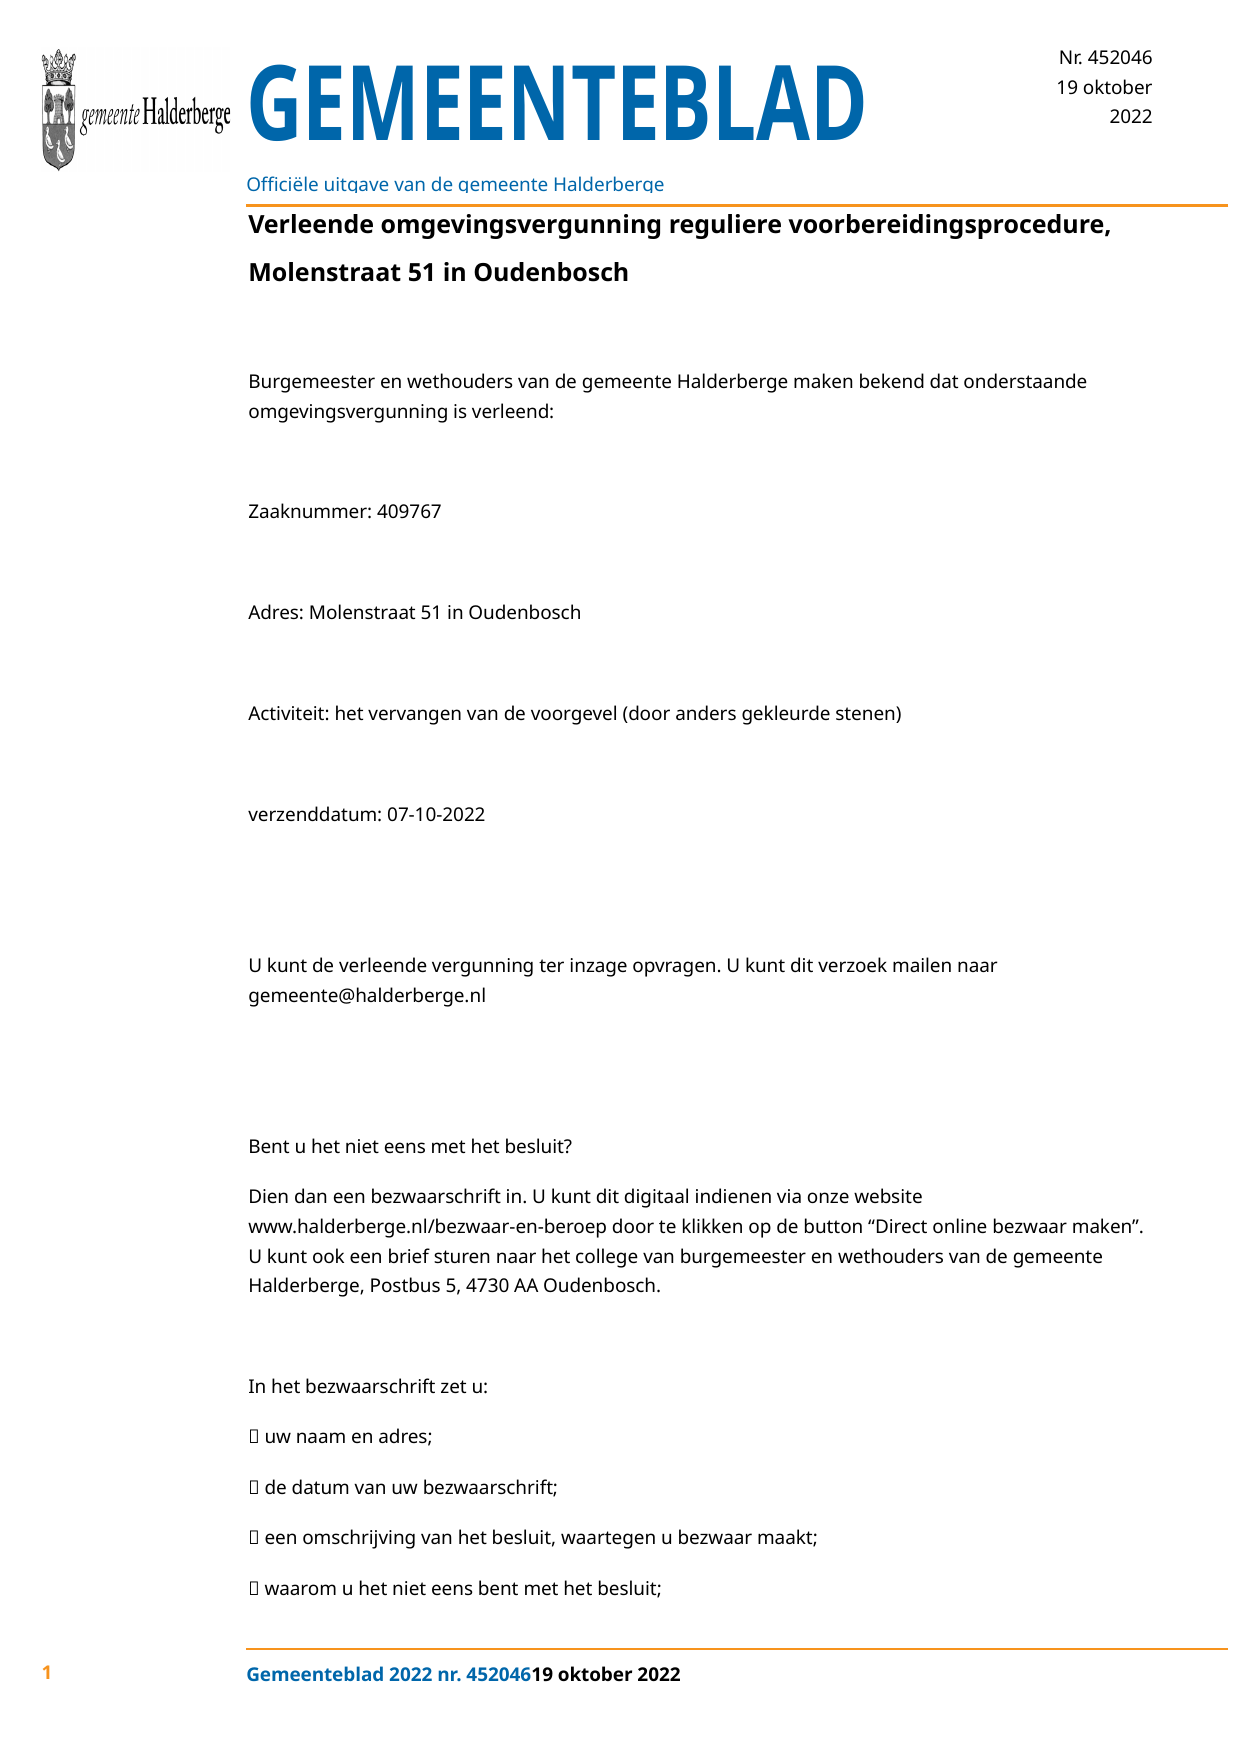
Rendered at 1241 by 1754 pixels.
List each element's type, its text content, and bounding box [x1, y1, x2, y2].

text In het bezwaarschrift zet u: [248, 1373, 1152, 1399]
text Dien dan een bezwaarschrift in. U kunt dit digitaal indienen via onze website www.halderberge.nl/bezwaar-en-beroep door te klikken op de button “Direct online bezwaar maken”. U kunt ook een brief sturen naar het college van burgemeester en wethouders van de gemeente Halderberge, Postbus 5, 4730 AA Oudenbosch. [248, 1184, 1152, 1298]
text  uw naam en adres; [248, 1424, 1152, 1449]
text Verleende omgevingsvergunning reguliere voorbereidingsprocedure, Molenstraat 51 in Oudenbosch [248, 207, 1152, 288]
text verzenddatum: 07-10-2022 [248, 801, 1152, 827]
text Activiteit: het vervangen van de voorgevel (door anders gekleurde stenen) [248, 700, 1152, 726]
text Bent u het niet eens met het besluit? [248, 1133, 1152, 1159]
text Zaaknummer: 409767 [248, 499, 1152, 524]
text Burgemeester en wethouders van de gemeente Halderberge maken bekend dat onderstaande omgevingsvergunning is verleend: [248, 368, 1152, 424]
text  een omschrijving van het besluit, waartegen u bezwaar maakt; [248, 1524, 1152, 1550]
text Adres: Molenstraat 51 in Oudenbosch [248, 599, 1152, 625]
text  waarom u het niet eens bent met het besluit; [248, 1575, 1152, 1601]
text  de datum van uw bezwaarschrift; [248, 1474, 1152, 1500]
picture [41, 47, 231, 172]
text U kunt de verleende vergunning ter inzage opvragen. U kunt dit verzoek mailen naar gemeente@halderberge.nl [248, 952, 1152, 1008]
